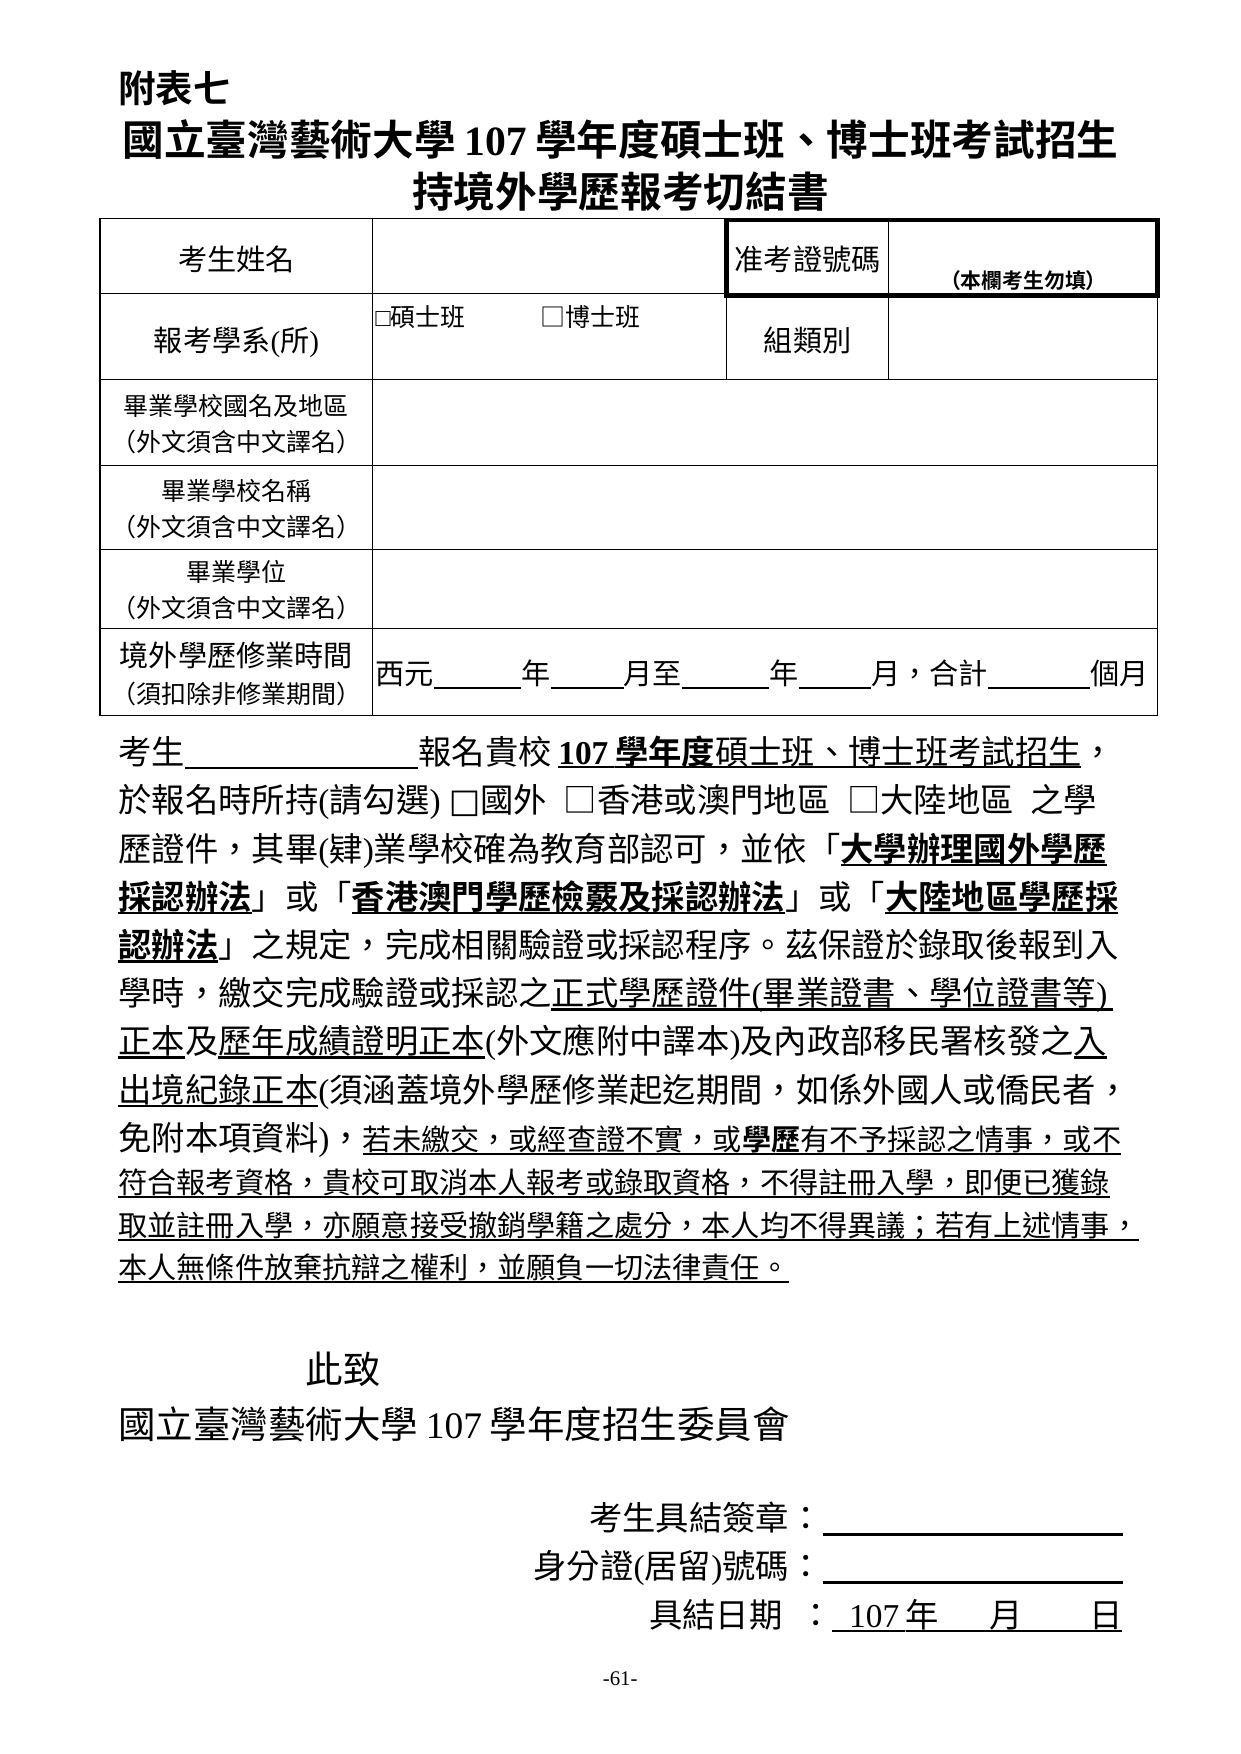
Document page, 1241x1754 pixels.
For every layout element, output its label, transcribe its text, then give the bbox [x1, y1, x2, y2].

table_cell 畢業學位 （外文須含中文譯名） [101, 550, 372, 628]
table_cell 境外學歷修業時間 （須扣除非修業期間） [101, 629, 372, 714]
text 國立臺灣藝術大學107學年度招生委員會 [118, 1394, 1122, 1449]
table_header （本欄考生勿填） [889, 222, 1155, 293]
table_header 考生姓名 [101, 219, 372, 293]
text 具結日期 ： 107年 月 日 [118, 1588, 1122, 1637]
table_cell [373, 550, 1157, 628]
text 國立臺灣藝術大學107學年度碩士班、博士班考試招生 [118, 113, 1122, 165]
text 附表七 [118, 59, 1122, 113]
table_cell [373, 466, 1157, 549]
table_cell 報考學系(所) [101, 294, 372, 379]
text 考生 報名貴校107學年度碩士班、博士班考試招生，於報名時所持(請勾選) □國外 □香港或澳門地區 □大陸地區 之學歷證件，其畢(肄)業學校確為教育部認可，並依「大學辦理國外學歷採認辦法」或「香港澳門學歷檢覈及採認辦法」或「大陸地區學歷採認辦法」之規定，完成相關驗證或採認程序。茲保證於錄取後報到入學時，繳交完成驗證或採認之正式學歷證件(畢業證書、學位證書等)正本及歷年成績證明正本(外文應附中譯本)及內政部移民署核發之入出境紀錄正本(須涵蓋境外學歷修業起迄期間，如係外國人或僑民者，免附本項資料)，若未繳交，或經查證不實，或學歷有不予採認之情事，或不符合報考資格，貴校可取消本人報考或錄取資格，不得註冊入學，即便已獲錄取並註冊入學，亦願意接受撤銷學籍之處分，本人均不得異議；若有上述情事，本人無條件放棄抗辯之權利，並願負一切法律責任。 [118, 1241, 1122, 1287]
table_cell 畢業學校名稱 （外文須含中文譯名） [101, 466, 372, 549]
table_cell 畢業學校國名及地區 （外文須含中文譯名） [101, 380, 372, 465]
table_cell 西元 年 月至 年 月，合計 個月 [373, 629, 1157, 714]
text 持境外學歷報考切結書 [118, 165, 1122, 217]
table_cell [889, 298, 1157, 379]
table_cell □碩士班 □博士班 [373, 294, 726, 379]
text 考生具結簽章： [118, 1492, 1122, 1540]
table_header [373, 219, 724, 293]
table_cell 組類別 [727, 298, 888, 379]
text 身分證(居留)號碼： [118, 1540, 1122, 1588]
text 考生 報名貴校107學年度碩士班、博士班考試招生，於報名時所持(請勾選) □國外 □香港或澳門地區 □大陸地區 之學歷證件，其畢(肄)業學校確為教育部認可，並依「大學辦理國外學歷採認辦法」或「香港澳門學歷檢覈及採認辦法」或「大陸地區學歷採認辦法」之規定，完成相關驗證或採認程序。茲保證於錄取後報到入學時，繳交完成驗證或採認之正式學歷證件(畢業證書、學位證書等)正本及歷年成績證明正本(外文應附中譯本)及內政部移民署核發之入出境紀錄正本(須涵蓋境外學歷修業起迄期間，如係外國人或僑民者，免附本項資料)，若未繳交，或經查證不實，或學歷有不予採認之情事，或不符合報考資格，貴校可取消本人報考或錄取資格，不得註冊入學，即便已獲錄取並註冊入學，亦願意接受撤銷學籍之處分，本人均不得異議；若有上述情事，本人無條件放棄抗辯之權利，並願負一切法律責任。 [118, 726, 1122, 1239]
text 此致 [118, 1340, 1122, 1394]
table_cell [373, 380, 1157, 465]
table_header 准考證號碼 [729, 222, 888, 293]
